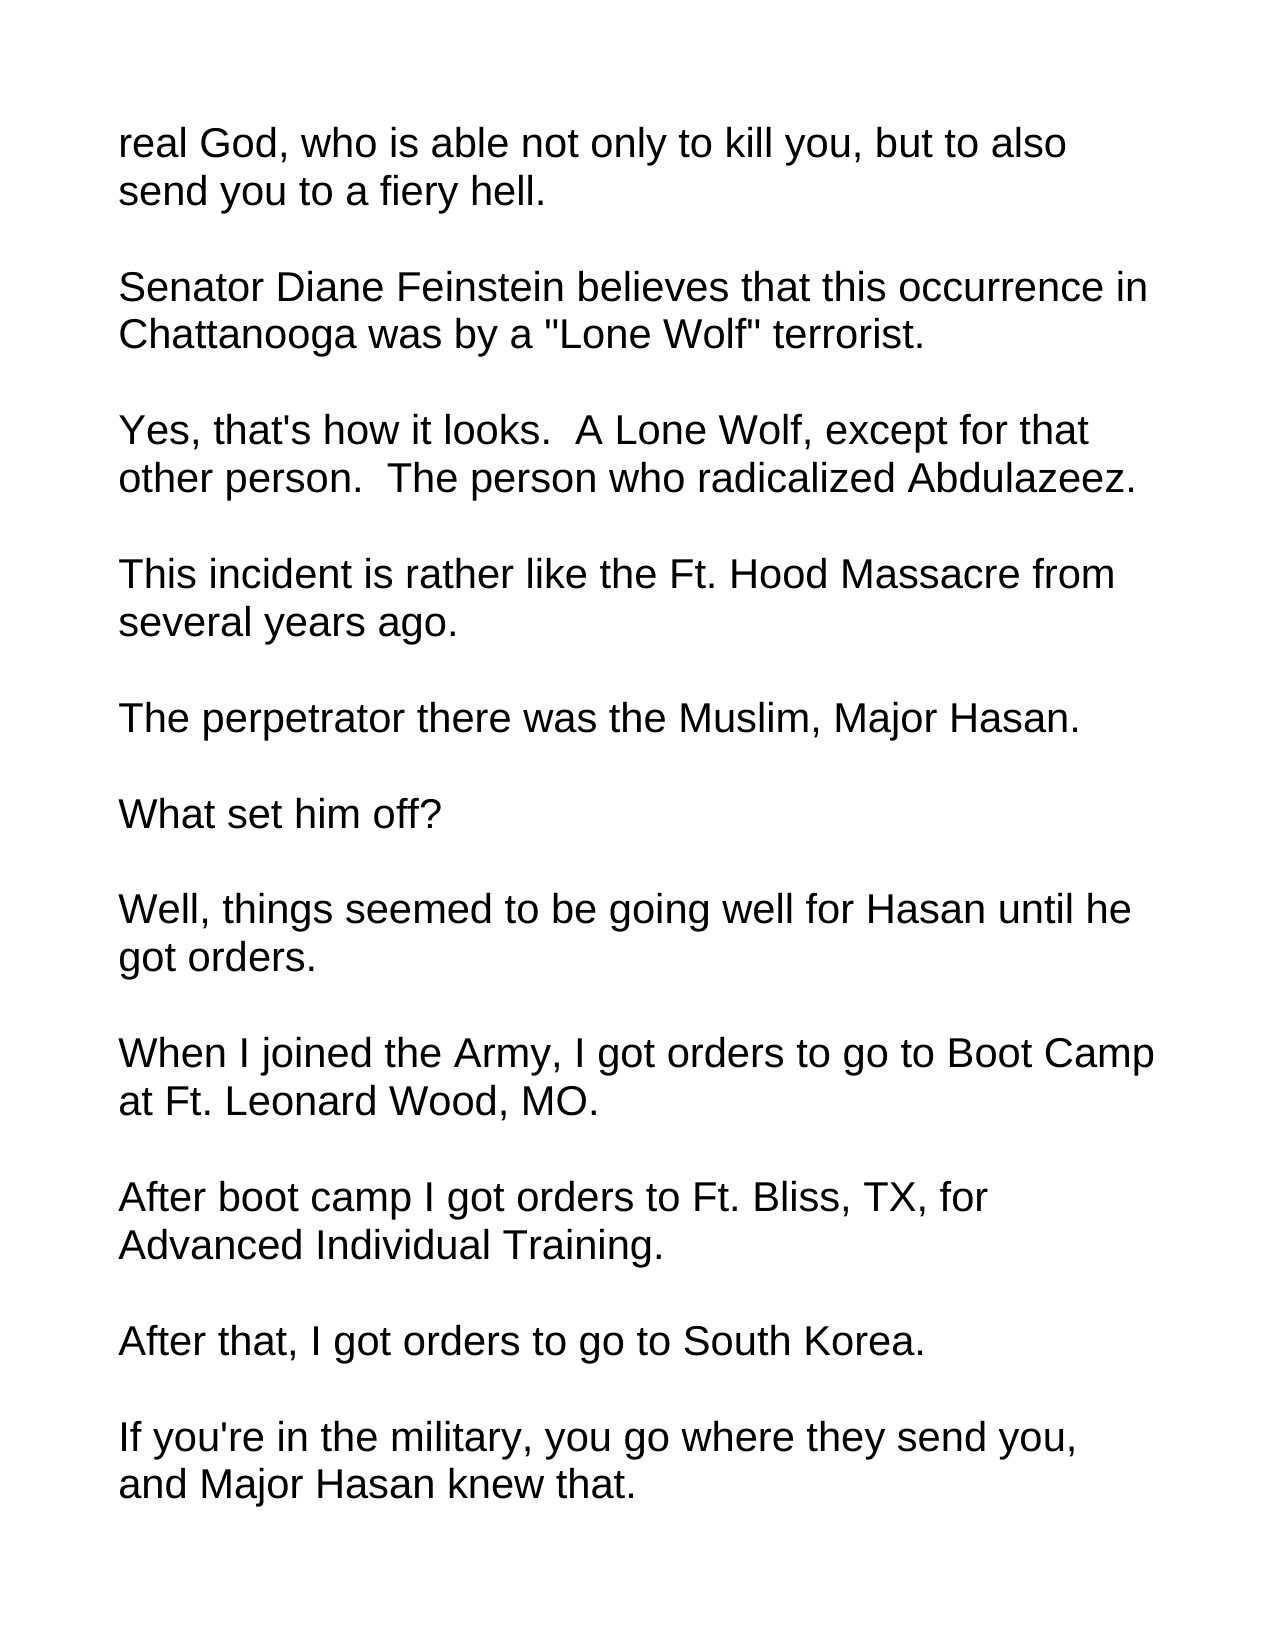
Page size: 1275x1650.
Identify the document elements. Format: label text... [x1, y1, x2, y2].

text Yes, that's how it looks. A Lone Wolf, except for that other person. The person who radicalized Abdulazeez. [118, 406, 1157, 501]
text If you're in the military, you go where they send you, and Major Hasan knew that. [118, 1412, 1157, 1508]
text What set him off? [118, 789, 1157, 837]
text After boot camp I got orders to Ft. Bliss, TX, for Advanced Individual Training. [118, 1172, 1157, 1268]
text The perpetrator there was the Muslim, Major Hasan. [118, 693, 1157, 741]
text real God, who is able not only to kill you, but to also send you to a fiery hell. [118, 118, 1157, 214]
text Well, things seemed to be going well for Hasan until he got orders. [118, 885, 1157, 981]
text This incident is rather like the Ft. Hood Massacre from several years ago. [118, 549, 1157, 645]
text After that, I got orders to go to South Korea. [118, 1316, 1157, 1364]
text When I joined the Army, I got orders to go to Boot Camp at Ft. Leonard Wood, MO. [118, 1028, 1157, 1124]
text Senator Diane Feinstein believes that this occurrence in Chattanooga was by a "Lone Wolf" terrorist. [118, 262, 1157, 358]
